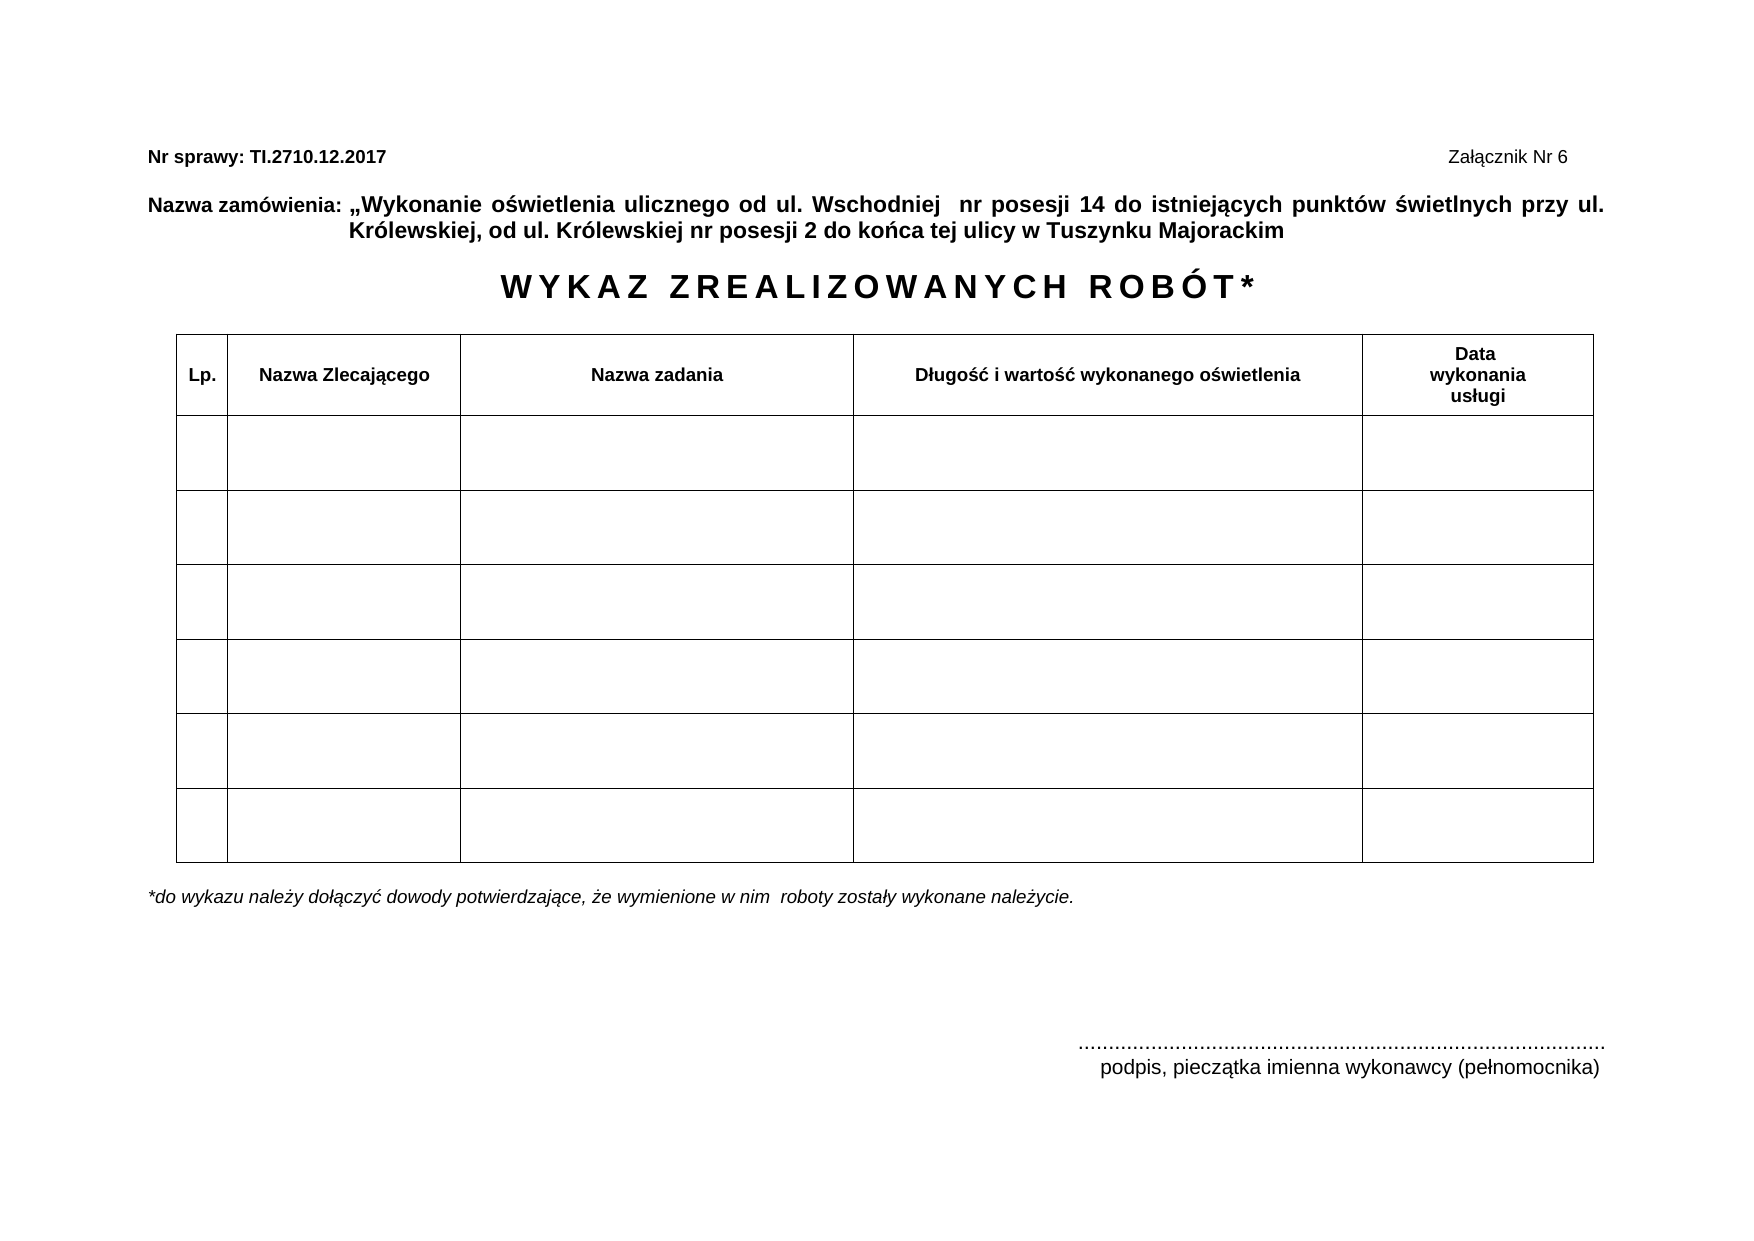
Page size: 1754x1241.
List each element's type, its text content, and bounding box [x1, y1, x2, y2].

table_header Długość i wartość wykonanego oświetlenia [854, 335, 1362, 415]
table_header Data wykonania usługi [1363, 335, 1593, 415]
table_cell [177, 565, 227, 639]
table_cell [177, 714, 227, 788]
table_cell [1363, 416, 1593, 490]
text podpis, pieczątka imienna wykonawcy (pełnomocnika) [148, 1054, 1606, 1079]
table_cell [228, 789, 460, 862]
table_cell [1363, 491, 1593, 564]
table_cell [228, 565, 460, 639]
table_cell [854, 491, 1362, 564]
table_cell [854, 640, 1362, 713]
table_cell [228, 491, 460, 564]
table_cell [1363, 714, 1593, 788]
table_cell [854, 565, 1362, 639]
table_cell [177, 789, 227, 862]
table_cell [461, 416, 853, 490]
table_cell [228, 640, 460, 713]
text Nazwa zamówienia: „Wykonanie oświetlenia ulicznego od ul. Wschodniej nr posesji 14 do istniejących punktów świetlnych przy ul. Królewskiej, od ul. Królewskiej nr posesji 2 do końca tej ulicy w Tuszynku Majorackim [148, 190, 1606, 244]
text Nr sprawy: TI.2710.12.2017 Załącznik Nr 6 [148, 146, 1606, 167]
table_header Nazwa Zlecającego [228, 335, 460, 415]
subtitle WYKAZ ZREALIZOWANYCH ROBÓT* [148, 268, 1606, 306]
table_cell [854, 714, 1362, 788]
table_cell [461, 789, 853, 862]
table_cell [1363, 789, 1593, 862]
table_cell [177, 416, 227, 490]
table_cell [854, 789, 1362, 862]
table_cell [228, 416, 460, 490]
table_cell [461, 714, 853, 788]
table_cell [228, 714, 460, 788]
table_header Nazwa zadania [461, 335, 853, 415]
table_cell [1363, 565, 1593, 639]
table_cell [177, 640, 227, 713]
table_cell [177, 491, 227, 564]
table_cell [1363, 640, 1593, 713]
text *do wykazu należy dołączyć dowody potwierdzające, że wymienione w nim roboty zostały wykonane należycie. [148, 886, 1606, 907]
text ....................................................................................... [148, 1030, 1606, 1054]
table_header Lp. [177, 335, 227, 415]
table_cell [461, 565, 853, 639]
table_cell [461, 491, 853, 564]
table_cell [854, 416, 1362, 490]
table_cell [461, 640, 853, 713]
